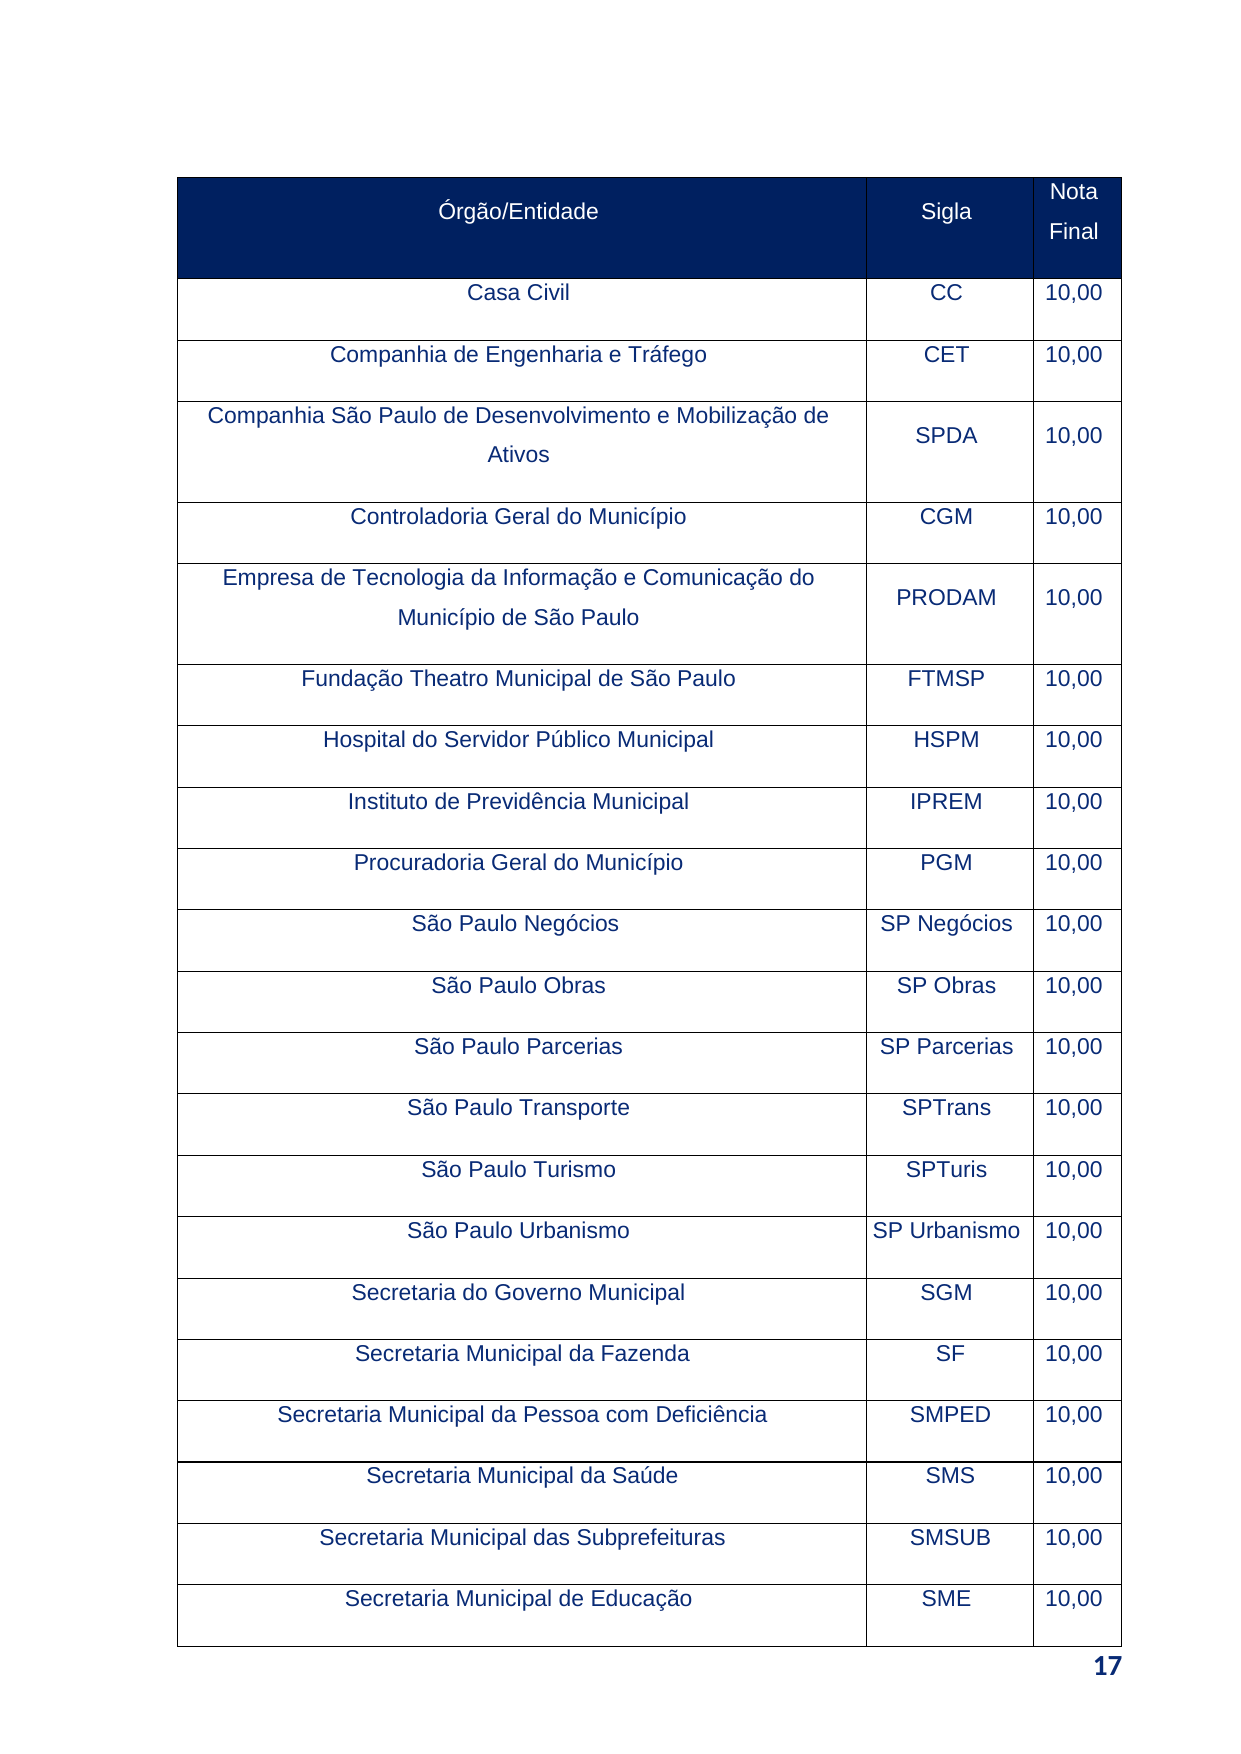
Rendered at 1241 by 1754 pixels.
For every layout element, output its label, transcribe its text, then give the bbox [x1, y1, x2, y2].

table_cell Secretaria Municipal da Fazenda [178, 1340, 866, 1400]
table_cell 10,00 [1034, 910, 1121, 971]
table_cell São Paulo Parcerias [178, 1033, 866, 1093]
table_header Nota Final [1034, 178, 1121, 278]
table_cell Controladoria Geral do Município [178, 503, 866, 563]
table_cell 10,00 [1034, 564, 1121, 664]
table_cell São Paulo Negócios [178, 910, 866, 971]
table_cell Companhia de Engenharia e Tráfego [178, 341, 866, 401]
table_cell 10,00 [1034, 1524, 1121, 1584]
table_header Sigla [867, 178, 1033, 278]
table_cell Secretaria Municipal da Pessoa com Deficiência [178, 1401, 866, 1461]
table_cell São Paulo Obras [178, 972, 866, 1032]
table_cell 10,00 [1034, 1094, 1121, 1155]
table_cell SME [867, 1585, 1033, 1646]
table_cell São Paulo Turismo [178, 1156, 866, 1216]
table_cell 10,00 [1034, 1340, 1121, 1400]
table_cell 10,00 [1034, 1585, 1121, 1646]
table_cell Instituto de Previdência Municipal [178, 788, 866, 848]
table_cell 10,00 [1034, 972, 1121, 1032]
table_cell 10,00 [1034, 1401, 1121, 1461]
table_cell CC [867, 279, 1033, 339]
table_cell Procuradoria Geral do Município [178, 849, 866, 909]
table_cell 10,00 [1034, 1217, 1121, 1277]
table_cell 10,00 [1034, 1033, 1121, 1093]
table_cell PRODAM [867, 564, 1033, 664]
table_cell SP Parcerias [867, 1033, 1033, 1093]
table_cell Fundação Theatro Municipal de São Paulo [178, 665, 866, 725]
table_cell 10,00 [1034, 1463, 1121, 1523]
table_cell SPDA [867, 402, 1033, 502]
table_cell 10,00 [1034, 665, 1121, 725]
table_cell 10,00 [1034, 788, 1121, 848]
table_cell SP Negócios [867, 910, 1033, 971]
table_cell SP Urbanismo [867, 1217, 1033, 1277]
table_cell São Paulo Transporte [178, 1094, 866, 1155]
table_cell Hospital do Servidor Público Municipal [178, 726, 866, 787]
table_cell 10,00 [1034, 341, 1121, 401]
table_cell 10,00 [1034, 503, 1121, 563]
table_cell PGM [867, 849, 1033, 909]
table_cell São Paulo Urbanismo [178, 1217, 866, 1277]
table_cell SMS [867, 1463, 1033, 1523]
table_cell Secretaria Municipal da Saúde [178, 1463, 866, 1523]
table_cell HSPM [867, 726, 1033, 787]
table_cell 10,00 [1034, 402, 1121, 502]
table_cell CGM [867, 503, 1033, 563]
table_cell SPTrans [867, 1094, 1033, 1155]
table_cell SF [867, 1340, 1033, 1400]
table_cell Casa Civil [178, 279, 866, 339]
table_cell 10,00 [1034, 1156, 1121, 1216]
table_cell Secretaria Municipal de Educação [178, 1585, 866, 1646]
table_header Órgão/Entidade [178, 178, 866, 278]
table_cell 10,00 [1034, 726, 1121, 787]
table_cell SP Obras [867, 972, 1033, 1032]
table_cell SMPED [867, 1401, 1033, 1461]
table_cell Secretaria do Governo Municipal [178, 1279, 866, 1339]
table_cell IPREM [867, 788, 1033, 848]
table_cell Companhia São Paulo de Desenvolvimento e Mobilização de Ativos [178, 402, 866, 502]
table_cell CET [867, 341, 1033, 401]
table_cell 10,00 [1034, 849, 1121, 909]
table_cell 10,00 [1034, 279, 1121, 339]
table_cell Secretaria Municipal das Subprefeituras [178, 1524, 866, 1584]
table_cell FTMSP [867, 665, 1033, 725]
table_cell 10,00 [1034, 1279, 1121, 1339]
table_cell SGM [867, 1279, 1033, 1339]
table_cell SMSUB [867, 1524, 1033, 1584]
table_cell SPTuris [867, 1156, 1033, 1216]
table_cell Empresa de Tecnologia da Informação e Comunicação do Município de São Paulo [178, 564, 866, 664]
